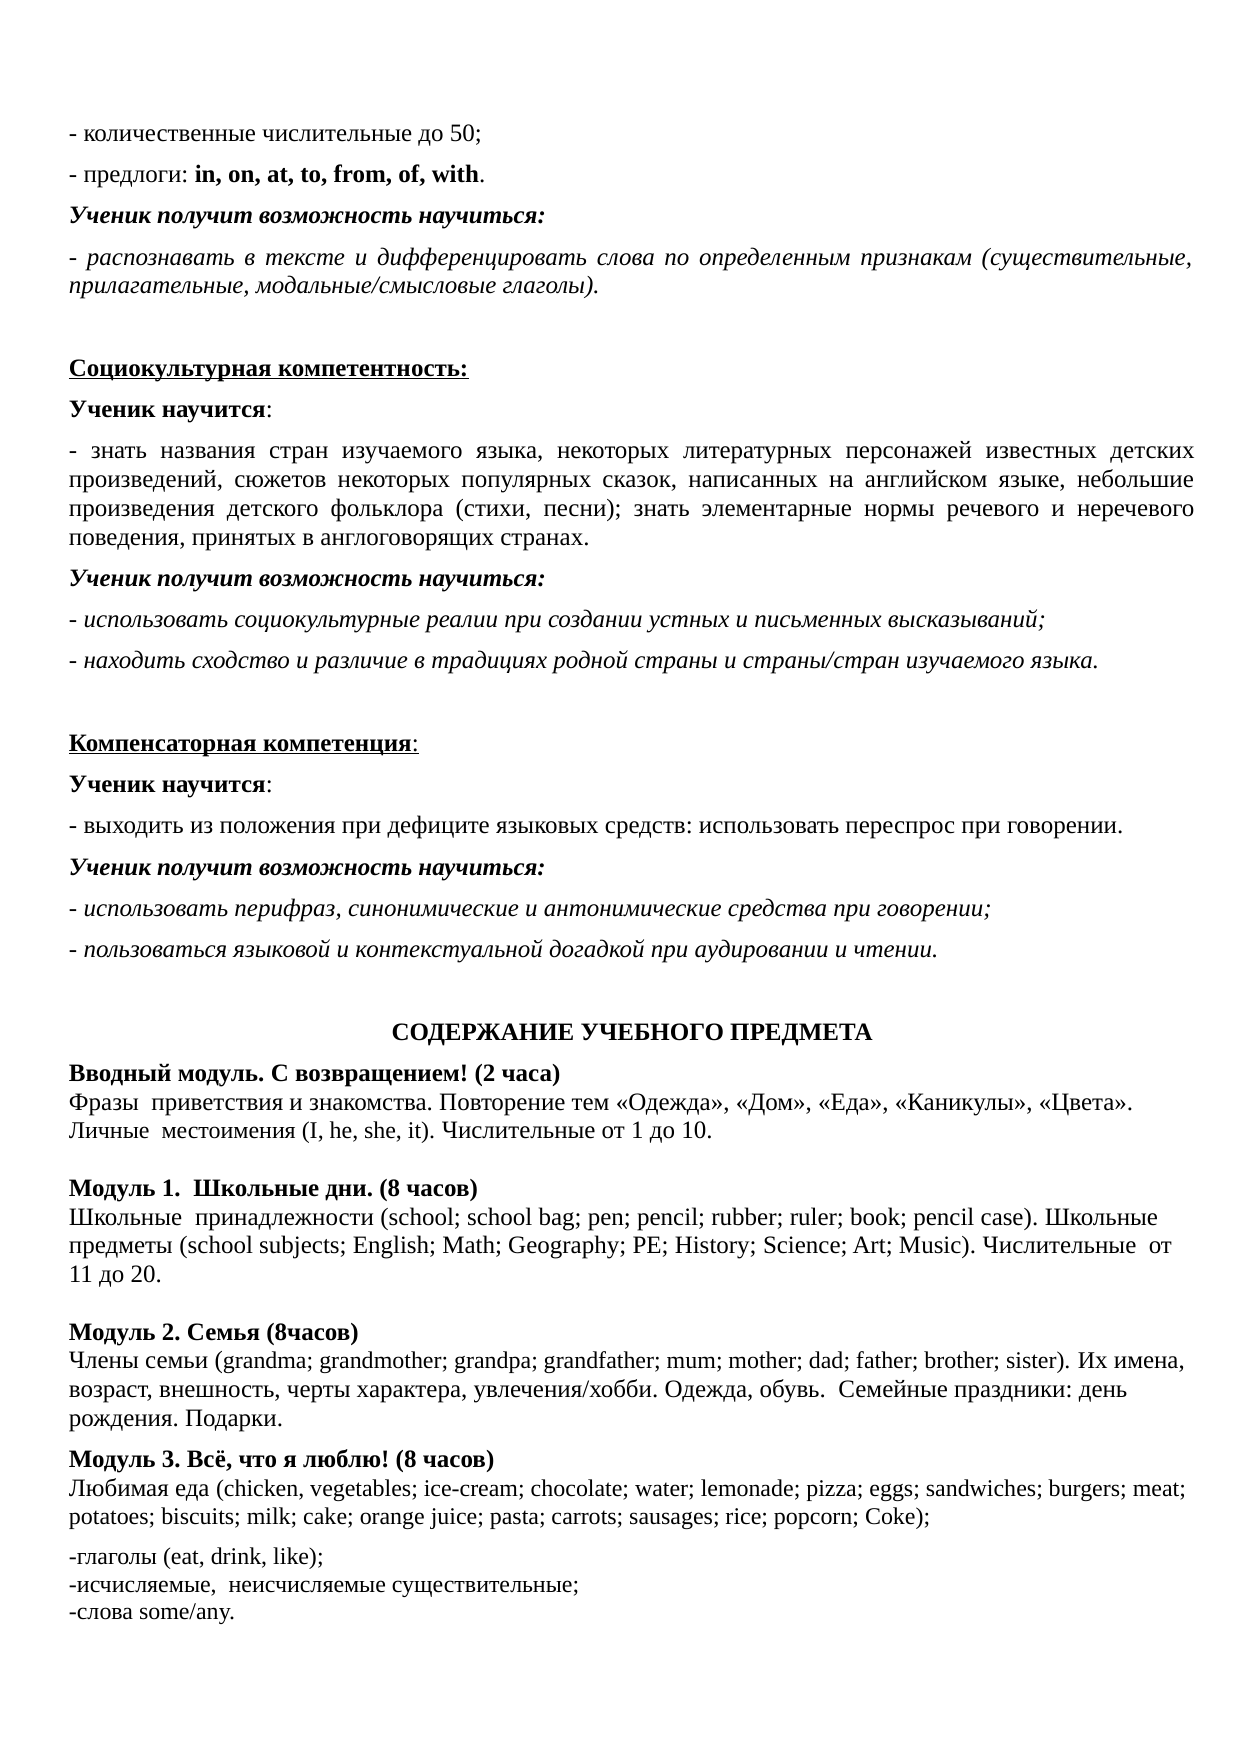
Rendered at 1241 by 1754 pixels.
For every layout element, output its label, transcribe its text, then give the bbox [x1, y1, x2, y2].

text Ученик получит возможность научиться: [69, 563, 1195, 592]
text Школьные принадлежности (school; school bag; pen; pencil; rubber; ruler; book; pencil case). Школьные предметы (school subjects; English; Math; Geography; PE; History; Science; Art; Music). Числительные от 11 до 20. [69, 1202, 1195, 1288]
text -глаголы (eat, drink, like); [69, 1542, 1195, 1569]
text Вводный модуль. С возвращением! (2 часа) [69, 1058, 1195, 1087]
text Модуль 2. Семья (8часов) [69, 1317, 1195, 1346]
text Ученик научится: [69, 769, 1195, 798]
text Ученик научится: [69, 394, 1195, 423]
text - выходить из положения при дефиците языковых средств: использовать переспрос при говорении. [69, 811, 1195, 839]
text Модуль 3. Всё, что я люблю! (8 часов) [69, 1444, 1195, 1473]
text Модуль 1. Школьные дни. (8 часов) [69, 1173, 1195, 1202]
text - использовать перифраз, синонимические и антонимические средства при говорении; [69, 893, 1195, 922]
text Члены семьи (grandma; grandmother; grandpa; grandfather; mum; mother; dad; father; brother; sister). Их имена, возраст, внешность, черты характера, увлечения/хобби. Одежда, обувь. Семейные праздники: день рождения. Подарки. [69, 1346, 1195, 1432]
text Социокультурная компетентность: [69, 353, 1195, 382]
text СОДЕРЖАНИЕ УЧЕБНОГО ПРЕДМЕТА [69, 1017, 1195, 1046]
text - предлоги: in, on, at, to, from, of, with. [69, 159, 1195, 188]
text - количественные числительные до 50; [69, 118, 1195, 147]
text - знать названия стран изучаемого языка, некоторых литературных персонажей известных детских произведений, сюжетов некоторых популярных сказок, написанных на английском языке, небольшие произведения детского фольклора (стихи, песни); знать элементарные нормы речевого и неречевого поведения, принятых в англоговорящих странах. [69, 436, 1195, 551]
text - пользоваться языковой и контекстуальной догадкой при аудировании и чтении. [69, 934, 1195, 963]
text Ученик получит возможность научиться: [69, 852, 1195, 881]
text - использовать социокультурные реалии при создании устных и письменных высказываний; [69, 604, 1195, 633]
text - распознавать в тексте и дифференцировать слова по определенным признакам (существительные, прилагательные, модальные/смысловые глаголы). [69, 242, 1195, 299]
text Компенсаторная компетенция: [69, 728, 1195, 757]
text -исчисляемые, неисчисляемые существительные; [69, 1569, 1195, 1597]
text Любимая еда (chicken, vegetables; ice-cream; chocolate; water; lemonade; pizza; eggs; sandwiches; burgers; meat; potatoes; biscuits; milk; cake; orange juice; pasta; carrots; sausages; rice; popcorn; Coke); [69, 1473, 1195, 1529]
text - находить сходство и различие в традициях родной страны и страны/стран изучаемого языка. [69, 646, 1195, 674]
text Фразы приветствия и знакомства. Повторение тем «Одежда», «Дом», «Еда», «Каникулы», «Цвета». Личные местоимения (I, he, she, it). Числительные от 1 до 10. [69, 1087, 1195, 1144]
text Ученик получит возможность научиться: [69, 201, 1195, 229]
text -слова some/any. [69, 1597, 1195, 1625]
